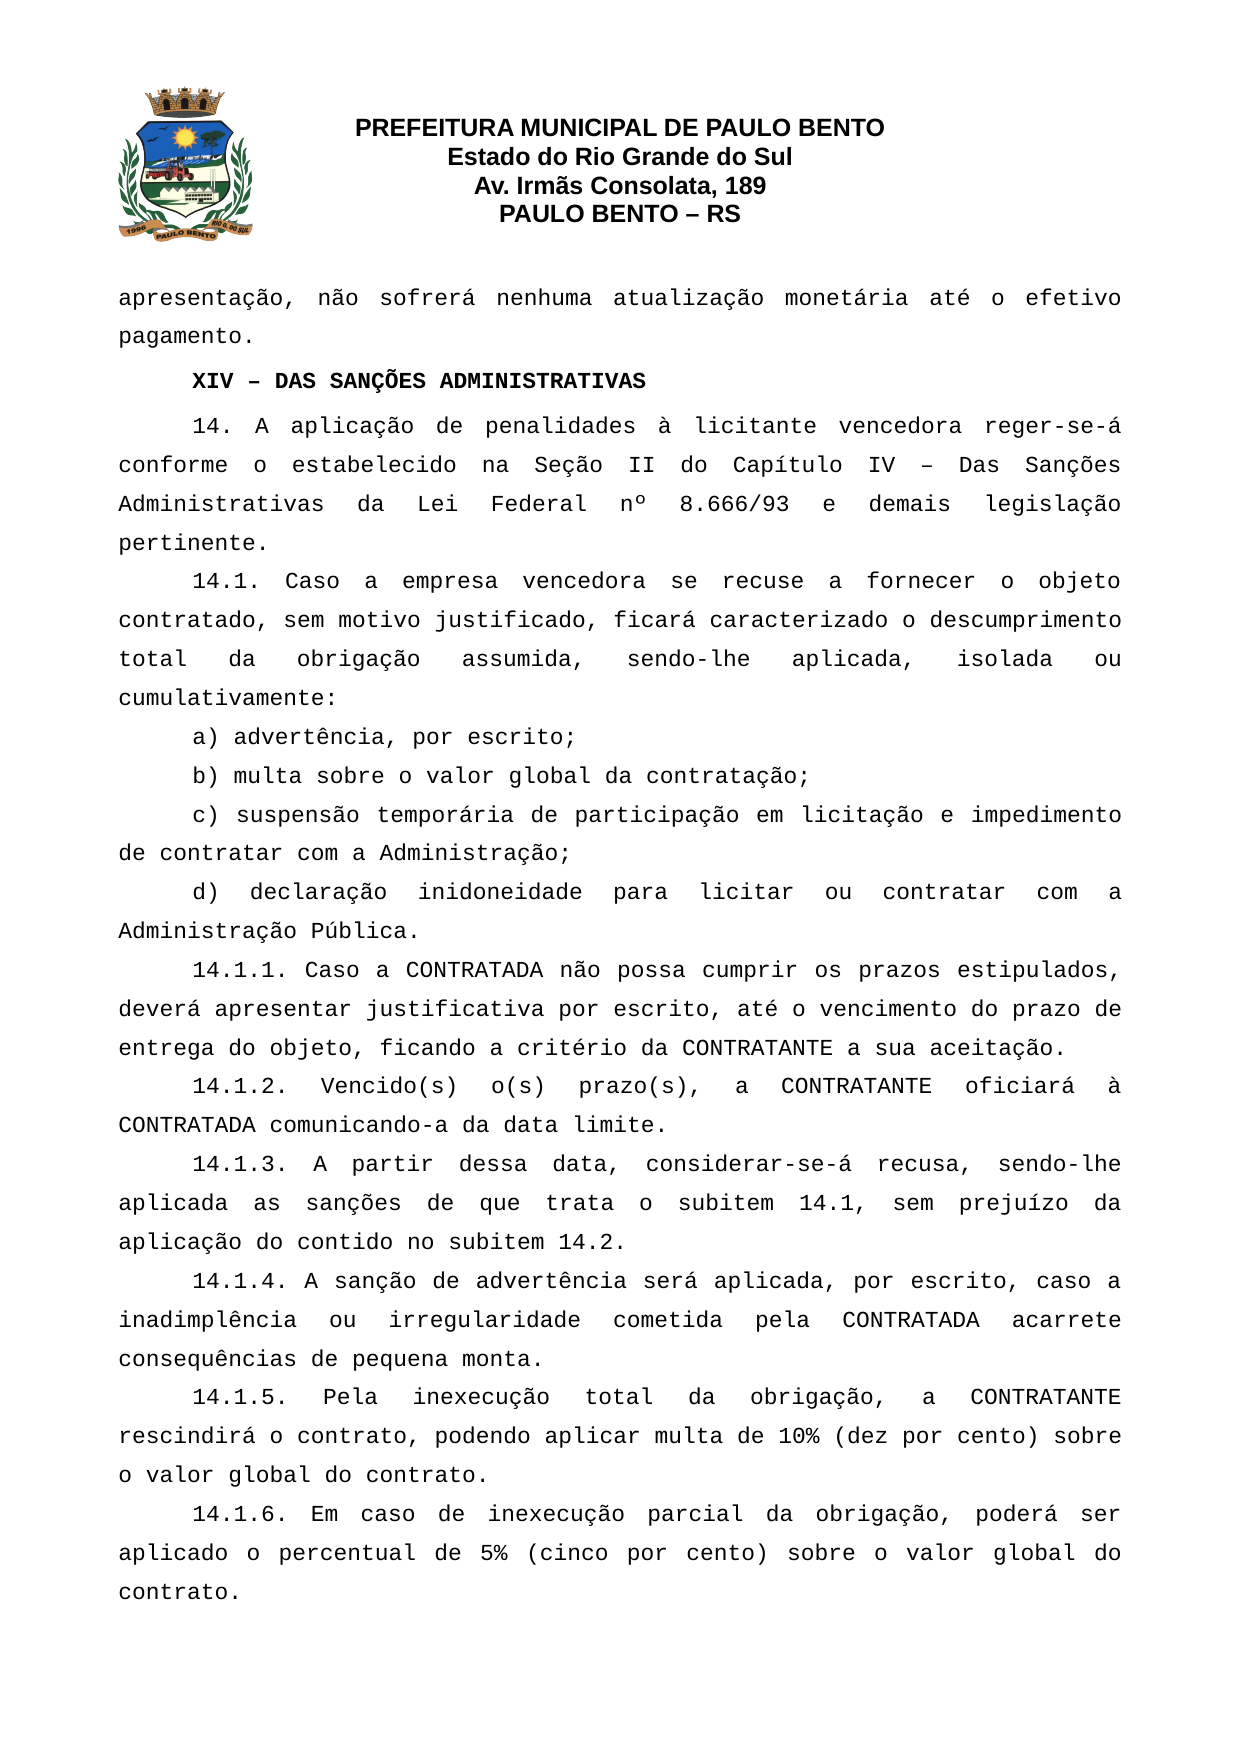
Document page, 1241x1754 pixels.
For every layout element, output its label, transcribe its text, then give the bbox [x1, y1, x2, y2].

text XIV – DAS SANÇÕES ADMINISTRATIVAS [118, 369, 1122, 396]
text 14.1.4. A sanção de advertência será aplicada, por escrito, caso a inadimplência ou irregularidade cometida pela CONTRATADA acarrete consequências de pequena monta. [118, 1269, 1122, 1373]
text a) advertência, por escrito; [118, 725, 1122, 751]
text 14.1.3. A partir dessa data, considerar-se-á recusa, sendo-lhe aplicada as sanções de que trata o subitem 14.1, sem prejuízo da aplicação do contido no subitem 14.2. [118, 1153, 1122, 1256]
text d) declaração inidoneidade para licitar ou contratar com a Administração Pública. [118, 881, 1122, 945]
text 14.1.5. Pela inexecução total da obrigação, a CONTRATANTE rescindirá o contrato, podendo aplicar multa de 10% (dez por cento) sobre o valor global do contrato. [118, 1386, 1122, 1489]
text 14.1. Caso a empresa vencedora se recuse a fornecer o objeto contratado, sem motivo justificado, ficará caracterizado o descumprimento total da obrigação assumida, sendo-lhe aplicada, isolada ou cumulativamente: [118, 570, 1122, 712]
text b) multa sobre o valor global da contratação; [118, 764, 1122, 790]
text 14.1.2. Vencido(s) o(s) prazo(s), a CONTRATANTE oficiará à CONTRATADA comunicando-a da data limite. [118, 1075, 1122, 1140]
text apresentação, não sofrerá nenhuma atualização monetária até o efetivo pagamento. [118, 286, 1122, 351]
picture [118, 86, 253, 242]
text c) suspensão temporária de participação em licitação e impedimento de contratar com a Administração; [118, 803, 1122, 868]
text 14. A aplicação de penalidades à licitante vencedora reger-se-á conforme o estabelecido na Seção II do Capítulo IV – Das Sanções Administrativas da Lei Federal nº 8.666/93 e demais legislação pertinente. [118, 414, 1122, 557]
text 14.1.1. Caso a CONTRATADA não possa cumprir os prazos estipulados, deverá apresentar justificativa por escrito, até o vencimento do prazo de entrega do objeto, ficando a critério da CONTRATANTE a sua aceitação. [118, 958, 1122, 1062]
text 14.1.6. Em caso de inexecução parcial da obrigação, poderá ser aplicado o percentual de 5% (cinco por cento) sobre o valor global do contrato. [118, 1502, 1122, 1606]
